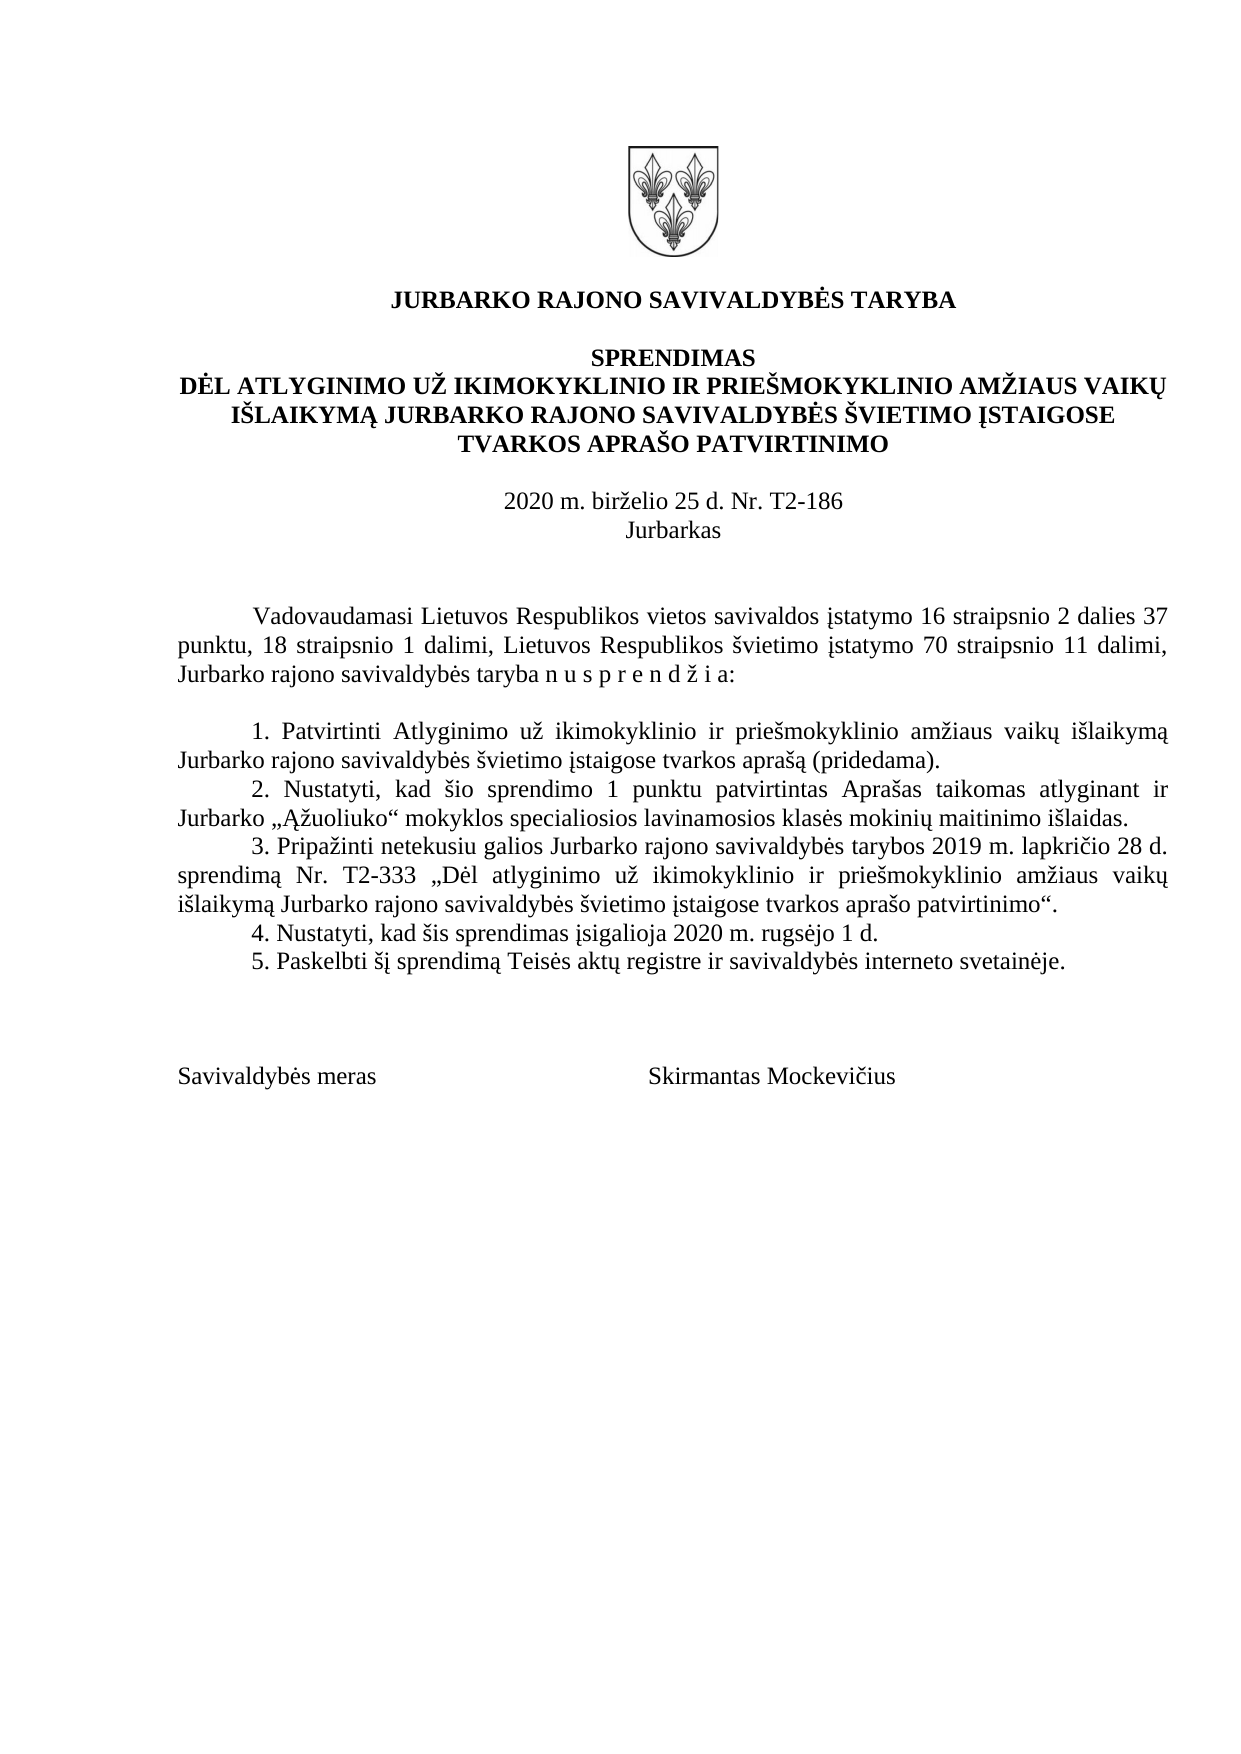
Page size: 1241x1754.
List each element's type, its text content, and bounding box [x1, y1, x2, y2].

text 1. Patvirtinti Atlyginimo už ikimokyklinio ir priešmokyklinio amžiaus vaikų išlaikymą Jurbarko rajono savivaldybės švietimo įstaigose tvarkos aprašą (pridedama). [177, 716, 1169, 774]
text 4. Nustatyti, kad šis sprendimas įsigalioja 2020 m. rugsėjo 1 d. [177, 918, 1169, 946]
text Jurbarkas [177, 515, 1169, 544]
text 3. Pripažinti netekusiu galios Jurbarko rajono savivaldybės tarybos 2019 m. lapkričio 28 d. sprendimą Nr. T2-333 „Dėl atlyginimo už ikimokyklinio ir priešmokyklinio amžiaus vaikų išlaikymą Jurbarko rajono savivaldybės švietimo įstaigose tvarkos aprašo patvirtinimo“. [177, 831, 1169, 918]
text DĖL ATLYGINIMO UŽ IKIMOKYKLINIO IR PRIEŠMOKYKLINIO AMŽIAUS VAIKŲ IŠLAIKYMĄ JURBARKO RAJONO SAVIVALDYBĖS ŠVIETIMO ĮSTAIGOSE TVARKOS APRAŠO PATVIRTINIMO [177, 371, 1169, 458]
text 2020 m. birželio 25 d. Nr. T2-186 [177, 486, 1169, 515]
text Savivaldybės meras Skirmantas Mockevičius [177, 1061, 1169, 1090]
text Vadovaudamasi Lietuvos Respublikos vietos savivaldos įstatymo 16 straipsnio 2 dalies 37 punktu, 18 straipsnio 1 dalimi, Lietuvos Respublikos švietimo įstatymo 70 straipsnio 11 dalimi, Jurbarko rajono savivaldybės taryba n u s p r e n d ž i a: [177, 601, 1169, 688]
text 5. Paskelbti šį sprendimą Teisės aktų registre ir savivaldybės interneto svetainėje. [177, 946, 1169, 975]
text 2. Nustatyti, kad šio sprendimo 1 punktu patvirtintas Aprašas taikomas atlyginant ir Jurbarko „Ąžuoliuko“ mokyklos specialiosios lavinamosios klasės mokinių maitinimo išlaidas. [177, 774, 1169, 831]
text SPRENDIMAS [177, 343, 1169, 371]
text JURBARKO RAJONO SAVIVALDYBĖS TARYBA [177, 285, 1169, 314]
